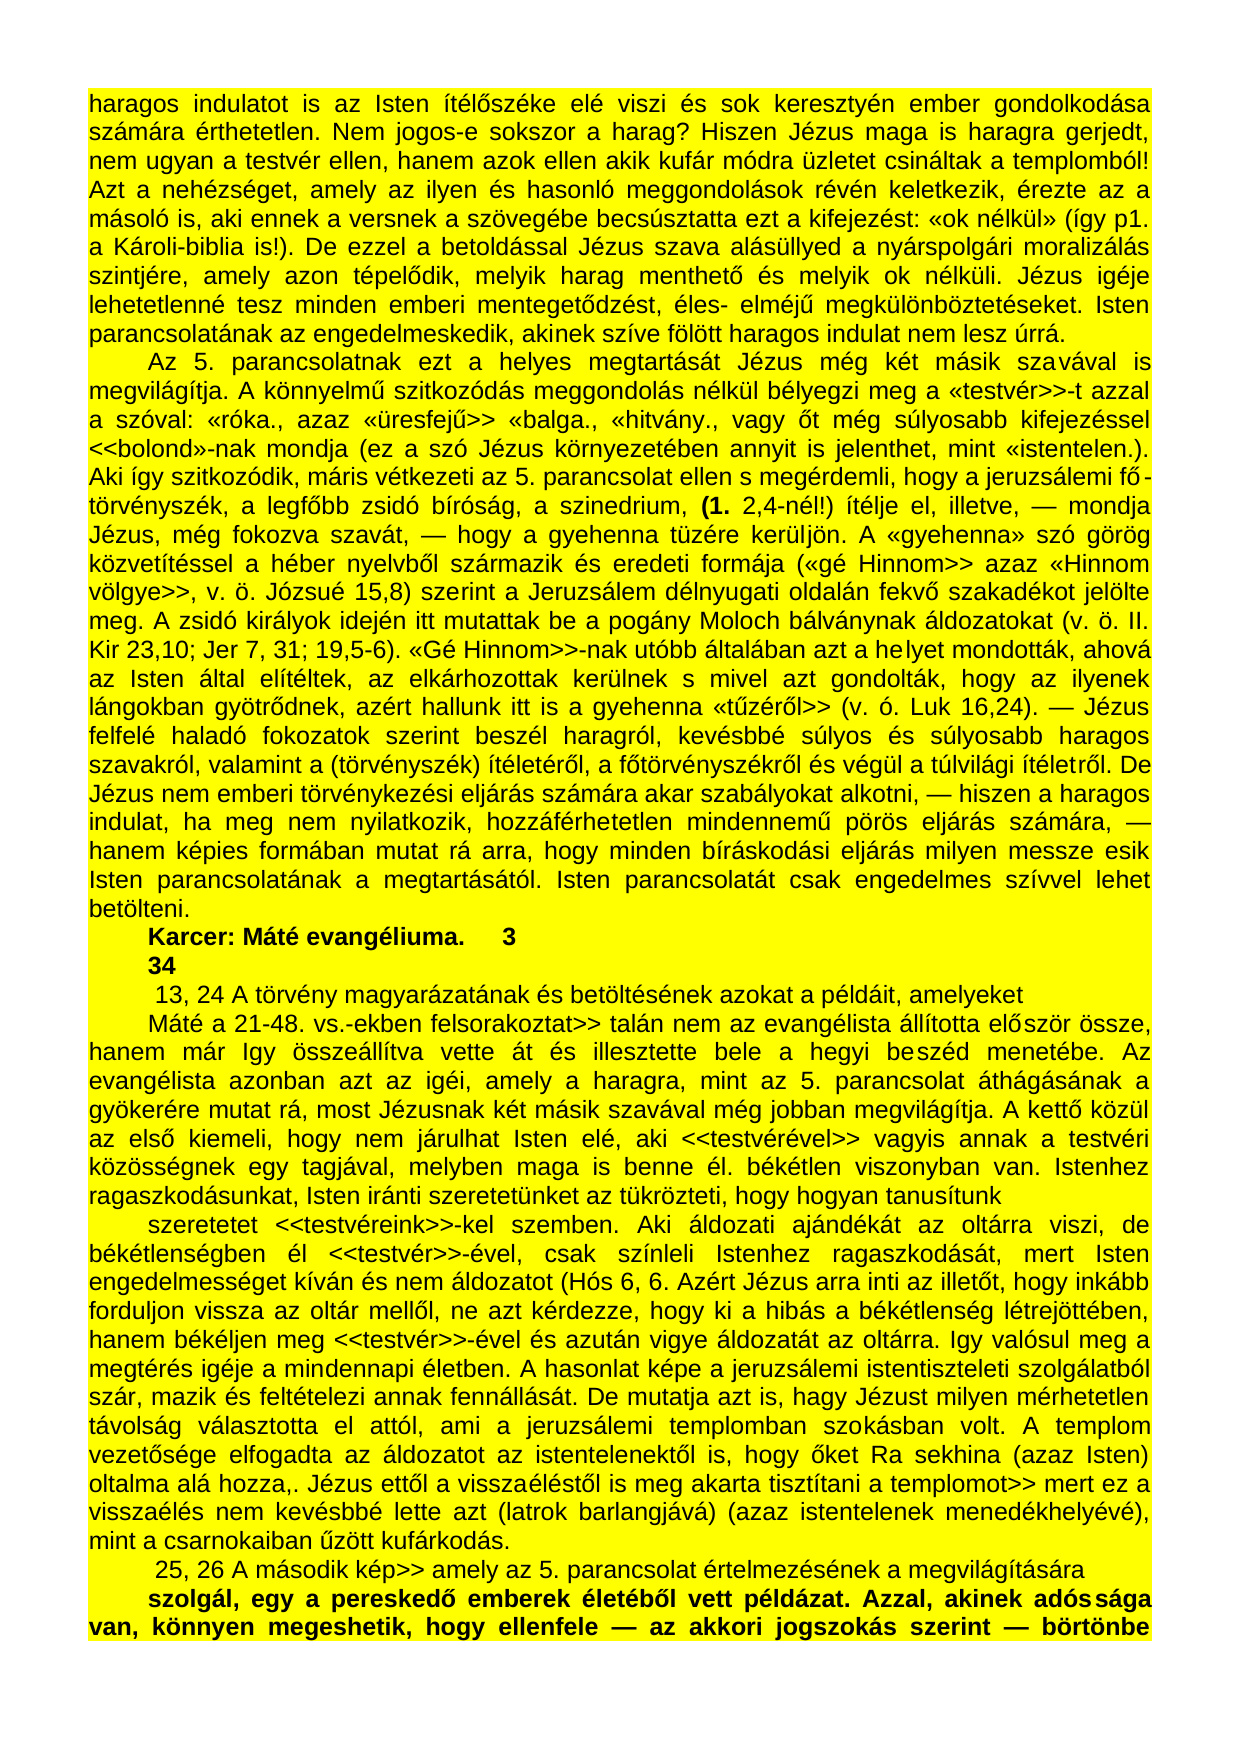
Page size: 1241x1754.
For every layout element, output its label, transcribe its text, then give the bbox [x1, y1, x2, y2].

text 25, 26 A második kép>> amely az 5. parancsolat értelmezésének a megvilágítására [88, 1555, 1152, 1583]
text 13, 24 A törvény magyarázatának és betöltésének azokat a példáit, amelyeket [88, 980, 1152, 1008]
text haragos indu­latot is az Isten ítélőszéke elé viszi és sok keresztyén ember gondolkodása számára érthetetlen. Nem jogos-e sokszor a harag? Hiszen Jézus maga is haragra gerjedt, nem ugyan a testvér ellen, hanem azok ellen akik kufár módra üzletet csináltak a templomból! Azt a nehézséget, amely az ilyen és hasonló meggondolások révén keletkezik, érezte az a másoló is, aki ennek a versnek a szövegébe becsúsztatta ezt a kifejezést: «ok nélkül» (így p1. a Ká­roli-biblia is!). De ezzel a betoldással Jézus szava alásüllyed a nyárspolgári moralizálás szintjére, amely azon tépelődik, melyik harag menthető és melyik ok nélküli. Jézus igéje lehetetlenné tesz minden emberi mentegetődzést, éles- elméjű megkülönböztetéseket. Isten parancsolatának az engedelmeskedik, aki­nek szíve fölött haragos indulat nem lesz úrrá. [88, 88, 1152, 347]
text Az 5. parancsolatnak ezt a helyes megtartását Jézus még két másik sza­vával is megvilágítja. A könnyelmű szitkozódás meggondolás nélkül bélyegzi meg a «testvér>>-t azzal a szóval: «róka., azaz «üresfejű>> «balga., «hitvány., vagy őt még súlyosabb kifejezéssel <<bolond»-nak mondja (ez a szó Jézus környezetében annyit is jelenthet, mint «istentelen.). Aki így szitkozódik, máris vétkezeti az 5. parancsolat ellen s megérdemli, hogy a jeruzsálemi fő­törvényszék, a legfőbb zsidó bíróság, a szinedrium, (1. 2,4-nél!) ítélje el, illetve, — mondja Jézus, még fokozva szavát, — hogy a gyehenna tüzére kerül­jön. A «gyehenna» szó görög közvetítéssel a héber nyelvből származik és eredeti formája («gé Hinnom>> azaz «Hinnom völgye>>, v. ö. Józsué 15,8) sze­rint a Jeruzsálem délnyugati oldalán fekvő szakadékot jelölte meg. A zsidó királyok idején itt mutattak be a pogány Moloch bálványnak áldozatokat (v. ö. II. Kir 23,10; Jer 7, 31; 19,5-6). «Gé Hinnom>>-nak utóbb általában azt a he­lyet mondották, ahová az Isten által elítéltek, az elkárhozottak kerülnek s mivel azt gondolták, hogy az ilyenek lángokban gyötrődnek, azért hallunk itt is a gyehenna «tűzéről>> (v. ó. Luk 16,24). — Jézus felfelé haladó fokozatok szerint beszél haragról, kevésbbé súlyos és súlyosabb haragos szavakról, vala­mint a (törvényszék) ítéletéről, a főtörvényszékről és végül a túlvilági ítélet­ről. De Jézus nem emberi törvénykezési eljárás számára akar szabályokat alkotni, — hiszen a haragos indulat, ha meg nem nyilatkozik, hozzáférhe­tetlen mindennemű pörös eljárás számára, — hanem képies formában mutat rá arra, hogy minden bíráskodási eljárás milyen messze esik Isten paran­csolatának a megtartásától. Isten parancsolatát csak engedelmes szívvel lehet betölteni. [88, 347, 1152, 922]
text Karcer: Máté evangéliuma. 3 [88, 922, 1152, 951]
text szeretetet <<testvéreink>>-kel szemben. Aki áldozati ajándékát az oltárra viszi, de békétlenségben él <<testvér>>-ével, csak színleli Istenhez ragaszkodását, mert Isten engedelmességet kíván és nem áldozatot (Hós 6, 6. Azért Jézus arra inti az illetőt, hogy inkább forduljon vissza az oltár mellől, ne azt kérdezze, hogy ki a hibás a békétlenség létrejöttében, hanem békéljen meg <<testvér>>-ével és azután vigye áldozatát az oltárra. Igy valósul meg a megtérés igéje a min­dennapi életben. A hasonlat képe a jeruzsálemi istentiszteleti szolgálatból szár, mazik és feltételezi annak fennállását. De mutatja azt is, hagy Jézust milyen mérhetetlen távolság választotta el attól, ami a jeruzsálemi templomban szo­kásban volt. A templom vezetősége elfogadta az áldozatot az istentelenektől is, hogy őket Ra sekhina (azaz Isten) oltalma alá hozza,. Jézus ettől a vissza­éléstől is meg akarta tisztítani a templomot>> mert ez a visszaélés nem kevésbbé lette azt (latrok barlangjává) (azaz istentelenek menedékhelyévé), mint a csarnokaiban űzött kufárkodás. [88, 1210, 1152, 1555]
text Máté a 21-48. vs.-ekben felsorakoztat>> talán nem az evangélista állította elő­ször össze, hanem már Igy összeállítva vette át és illesztette bele a hegyi be­széd menetébe. Az evangélista azonban azt az igéi, amely a haragra, mint az 5. parancsolat áthágásának a gyökerére mutat rá, most Jézusnak két másik szavával még jobban megvilágítja. A kettő közül az első kiemeli, hogy nem járulhat Isten elé, aki <<testvérével>> vagyis annak a testvéri közösségnek egy tagjával, melyben maga is benne él. békétlen viszonyban van. Istenhez ragasz­kodásunkat, Isten iránti szeretetünket az tükrözteti, hogy hogyan tanusítunk [88, 1008, 1152, 1210]
text 34 [88, 951, 1152, 980]
text szolgál, egy a pereskedő emberek életéből vett példázat. Azzal, akinek adós­sága van, könnyen megeshetik, hogy ellenfele — az akkori jogszokás szerint — börtönbe [88, 1583, 1152, 1641]
